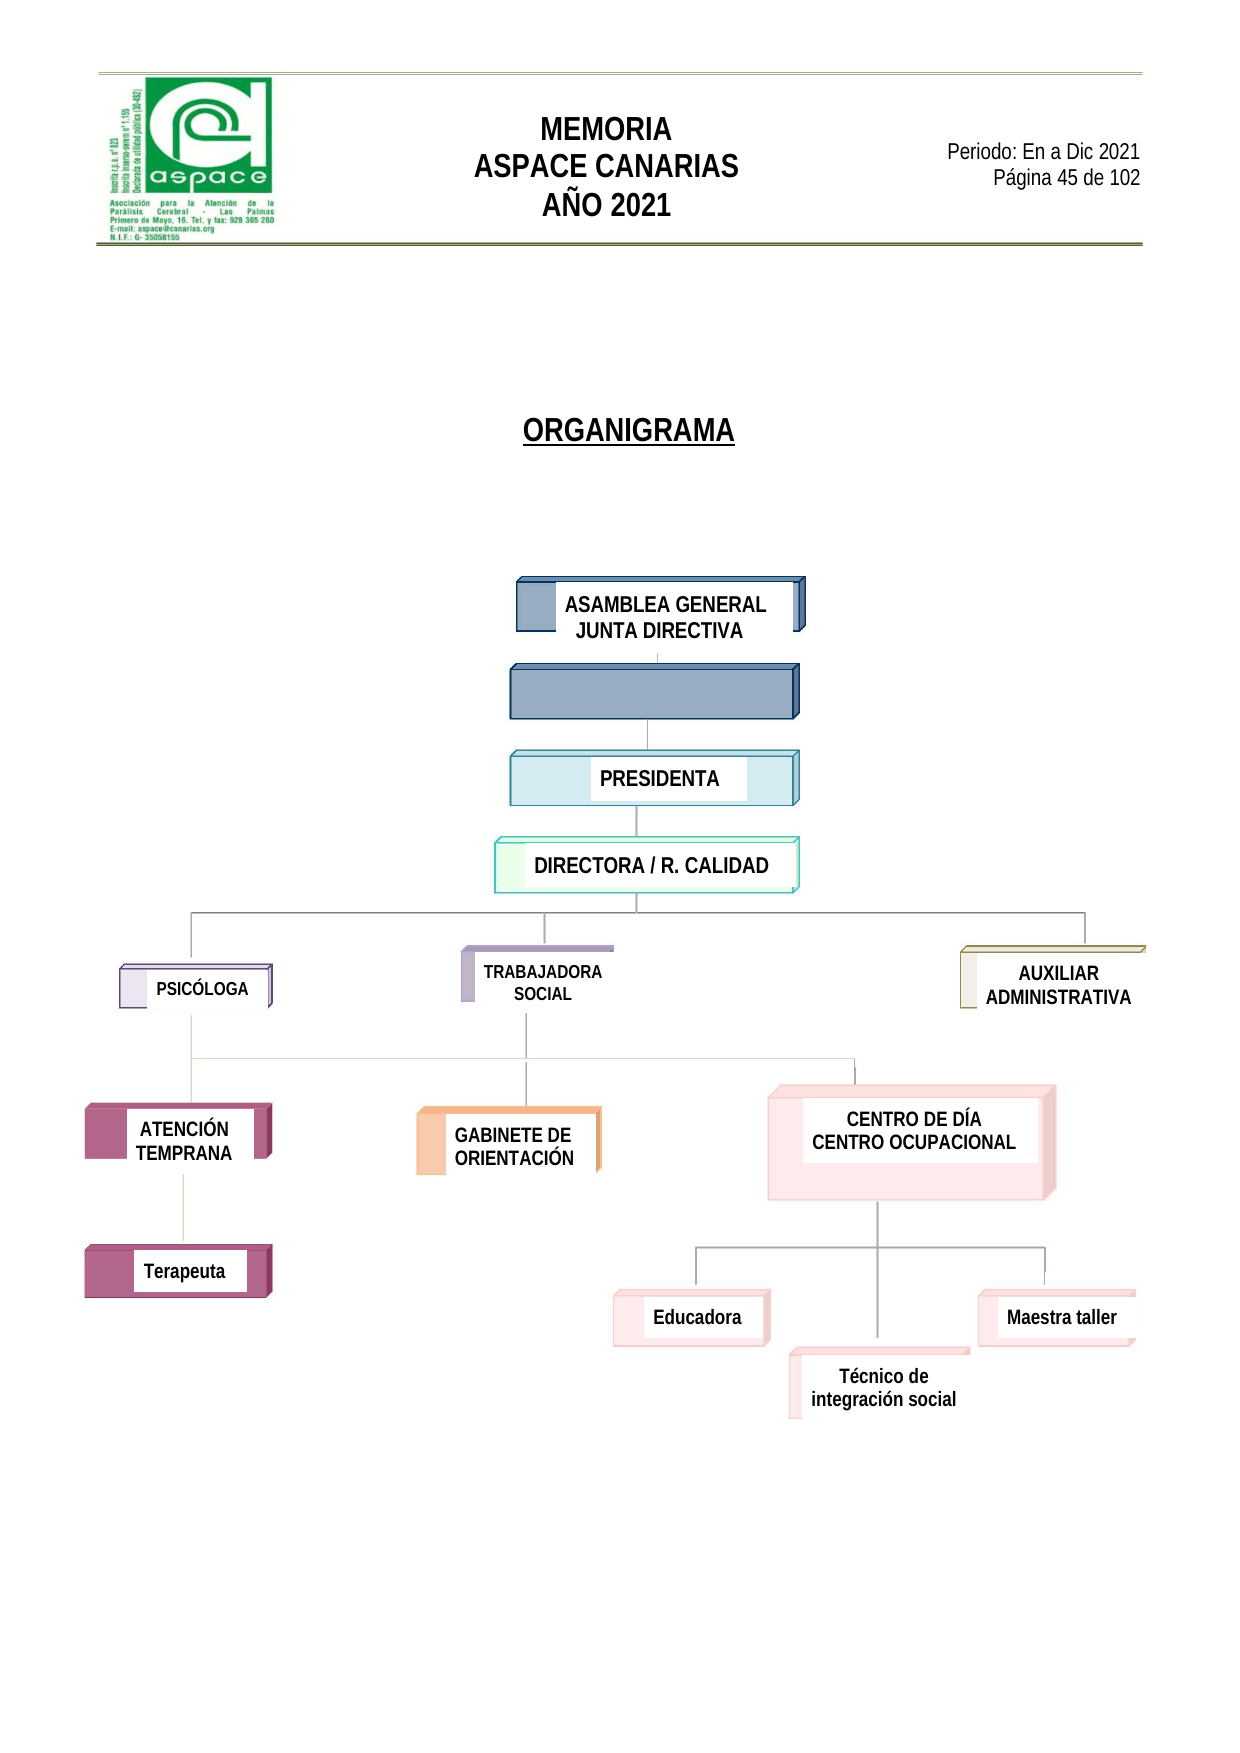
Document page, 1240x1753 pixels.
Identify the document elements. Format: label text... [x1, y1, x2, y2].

text ORGANIGRAMA [523, 411, 767, 449]
text SOCIAL [514, 983, 613, 1004]
text integración social [811, 1388, 970, 1412]
text DIRECTORA / R. CALIDAD [534, 852, 788, 878]
text PRESIDENTA [600, 766, 738, 792]
text CENTRO OCUPACIONAL [812, 1131, 1029, 1154]
text CENTRO DE DÍA [847, 1107, 1029, 1131]
text ASAMBLEA GENERAL [564, 591, 784, 618]
text Terapeuta [143, 1259, 239, 1283]
text AUXILIAR [1018, 962, 1145, 986]
text TRABAJADORA [484, 961, 613, 983]
text Maestra taller [1007, 1306, 1130, 1329]
text AÑO 2021 [542, 186, 771, 223]
text ASPACE CANARIAS [473, 147, 771, 186]
text Periodo: En a Dic 2021 [947, 139, 1157, 165]
text Técnico de [839, 1364, 970, 1388]
text GABINETE DE [454, 1123, 587, 1147]
text ADMINISTRATIVA [986, 986, 1145, 1009]
text ATENCIÓN [139, 1118, 246, 1141]
text JUNTA DIRECTIVA [576, 618, 784, 644]
picture [96, 66, 1143, 259]
text Educadora [653, 1306, 755, 1329]
text Página 45 de 102 [993, 165, 1157, 191]
text MEMORIA [540, 109, 771, 147]
picture [84, 576, 1147, 1419]
text PSICÓLOGA [156, 979, 259, 1000]
text TEMPRANA [136, 1141, 246, 1165]
text ORIENTACIÓN [454, 1147, 587, 1171]
